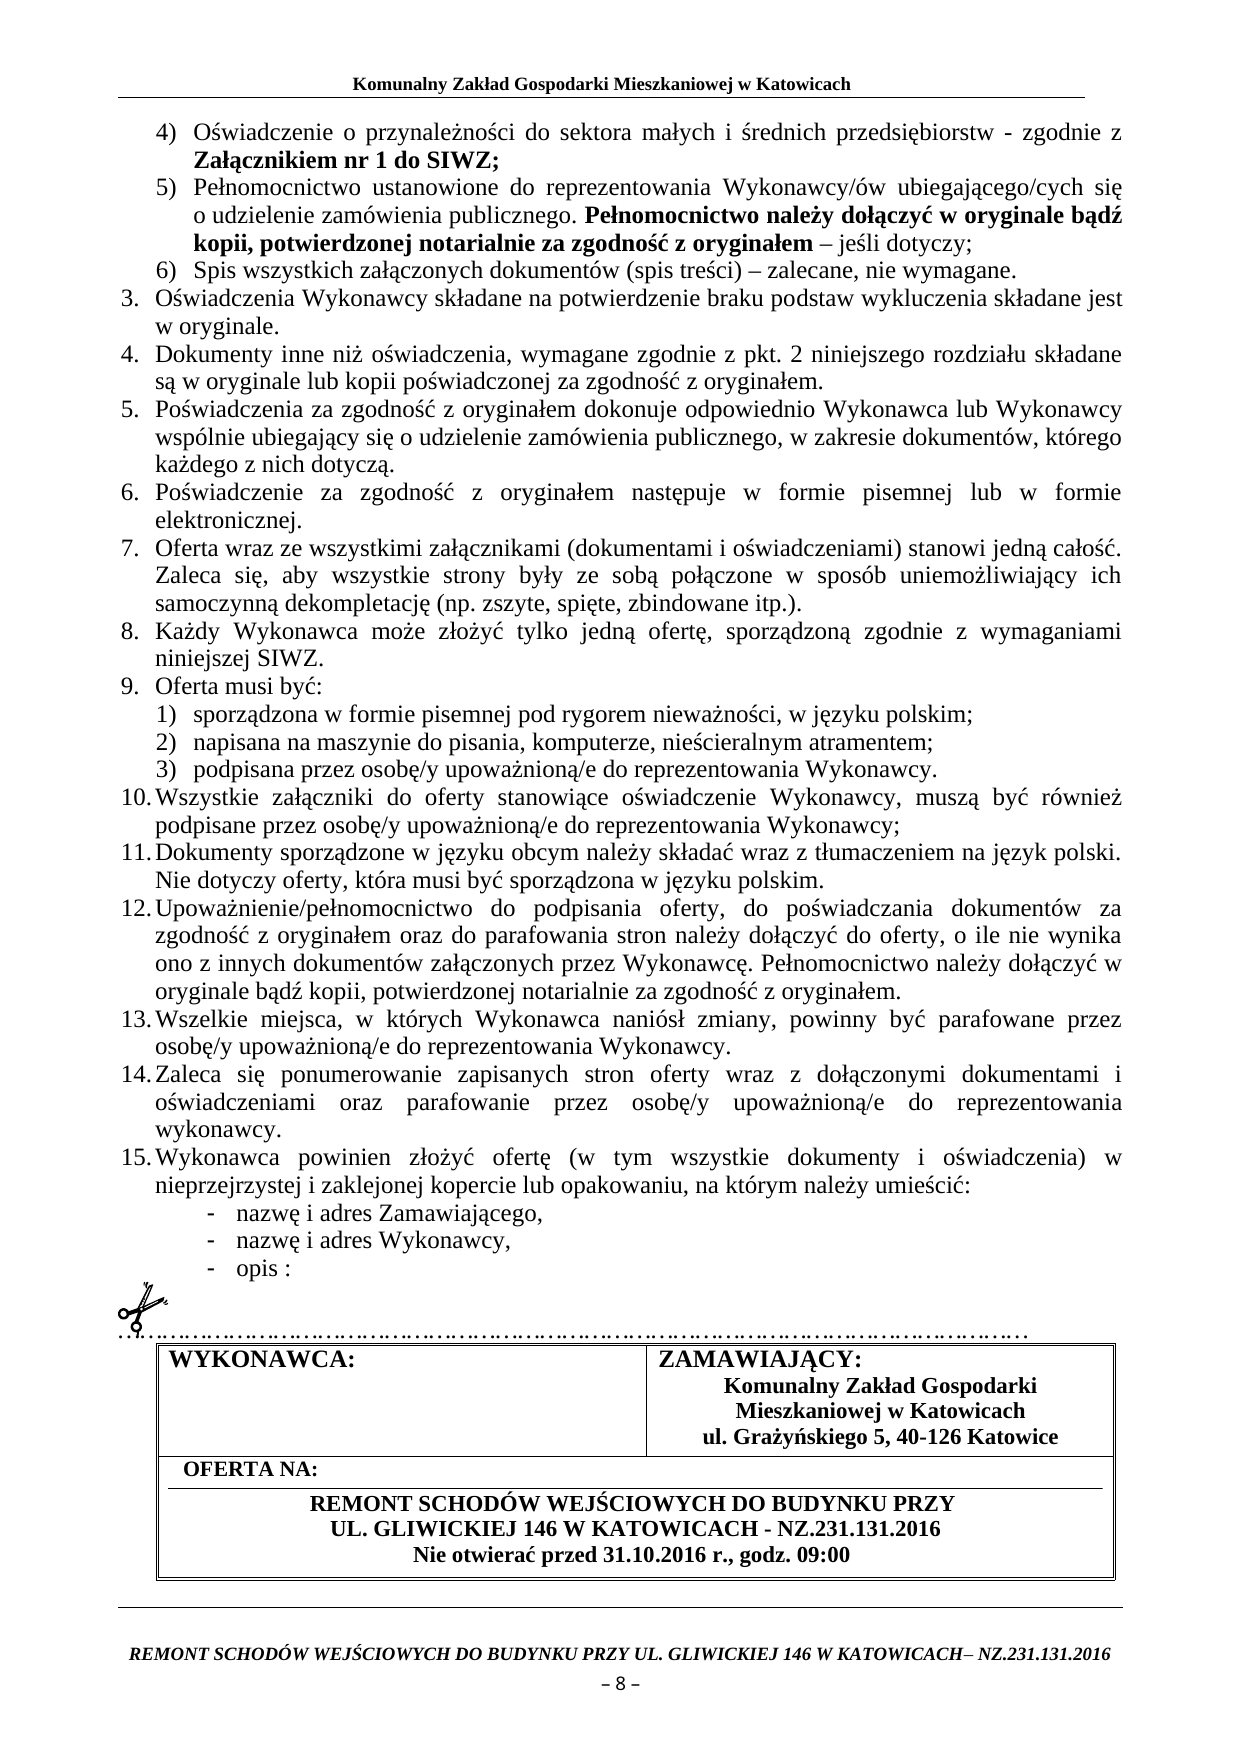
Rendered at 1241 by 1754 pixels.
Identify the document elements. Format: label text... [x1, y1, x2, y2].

list Wykonawca powinien złożyć ofertę (w tym wszystkie dokumenty i oświadczenia) w nieprzejrzystej i zaklejonej kopercie lub opakowaniu, na którym należy umieścić: [121, 1143, 1123, 1199]
list nazwę i adres Wykonawcy, [207, 1226, 1123, 1254]
list Upoważnienie/pełnomocnictwo do podpisania oferty, do poświadczania dokumentów za zgodność z oryginałem oraz do parafowania stron należy dołączyć do oferty, o ile nie wynika ono z innych dokumentów załączonych przez Wykonawcę. Pełnomocnictwo należy dołączyć w oryginale bądź kopii, potwierdzonej notarialnie za zgodność z oryginałem. [121, 894, 1123, 1005]
list nazwę i adres Zamawiającego, [207, 1199, 1123, 1226]
list opis : [207, 1254, 1123, 1282]
list Spis wszystkich załączonych dokumentów (spis treści) – zalecane, nie wymagane. [156, 257, 1123, 284]
list napisana na maszynie do pisania, komputerze, nieścieralnym atramentem; [156, 728, 1123, 755]
list Oferta wraz ze wszystkimi załącznikami (dokumentami i oświadczeniami) stanowi jedną całość. Zaleca się, aby wszystkie strony były ze sobą połączone w sposób uniemożliwiający ich samoczynną dekompletację (np. zszyte, spięte, zbindowane itp.). [121, 534, 1123, 617]
list Poświadczenie za zgodność z oryginałem następuje w formie pisemnej lub w formie elektronicznej. [121, 478, 1123, 534]
table_cell OFERTA NA: REMONT SCHODÓW WEJŚCIOWYCH DO BUDYNKU PRZY UL. GLIWICKIEJ 146 W KATOWICACH - NZ.231.131.2016 Nie otwierać przed 31.10.2016 r., godz. 09:00 [159, 1457, 1113, 1577]
list Dokumenty inne niż oświadczenia, wymagane zgodnie z pkt. 2 niniejszego rozdziału składane są w oryginale lub kopii poświadczonej za zgodność z oryginałem. [121, 340, 1123, 395]
table_header Wykonawca: [159, 1346, 646, 1456]
list Każdy Wykonawca może złożyć tylko jedną ofertę, sporządzoną zgodnie z wymaganiami niniejszej SIWZ. [121, 617, 1123, 672]
list Pełnomocnictwo ustanowione do reprezentowania Wykonawcy/ów ubiegającego/cych się o udzielenie zamówienia publicznego. Pełnomocnictwo należy dołączyć w oryginale bądź kopii, potwierdzonej notarialnie za zgodność z oryginałem – jeśli dotyczy; [156, 173, 1123, 257]
list podpisana przez osobę/y upoważnioną/e do reprezentowania Wykonawcy. [156, 755, 1123, 783]
list Oświadczenie o przynależności do sektora małych i średnich przedsiębiorstw - zgodnie z Załącznikiem nr 1 do SIWZ; [156, 118, 1123, 173]
list Wszelkie miejsca, w których Wykonawca naniósł zmiany, powinny być parafowane przez osobę/y upoważnioną/e do reprezentowania Wykonawcy. [121, 1005, 1123, 1060]
list Wszystkie załączniki do oferty stanowiące oświadczenie Wykonawcy, muszą być również podpisane przez osobę/y upoważnioną/e do reprezentowania Wykonawcy; [121, 783, 1123, 838]
list Zaleca się ponumerowanie zapisanych stron oferty wraz z dołączonymi dokumentami i oświadczeniami oraz parafowanie przez osobę/y upoważnioną/e do reprezentowania wykonawcy. [121, 1060, 1123, 1143]
list Oferta musi być: [121, 672, 1123, 700]
list sporządzona w formie pisemnej pod rygorem nieważności, w języku polskim; [156, 700, 1123, 728]
list Poświadczenia za zgodność z oryginałem dokonuje odpowiednio Wykonawca lub Wykonawcy wspólnie ubiegający się o udzielenie zamówienia publicznego, w zakresie dokumentów, którego każdego z nich dotyczą. [121, 395, 1123, 478]
list Oświadczenia Wykonawcy składane na potwierdzenie braku podstaw wykluczenia składane jest w oryginale. [121, 284, 1123, 340]
table_header Zamawiający: Komunalny Zakład Gospodarki Mieszkaniowej w Katowicach ul. Grażyńskiego 5, 40-126 Katowice [647, 1346, 1113, 1456]
list Dokumenty sporządzone w języku obcym należy składać wraz z tłumaczeniem na język polski. Nie dotyczy oferty, która musi być sporządzona w języku polskim. [121, 838, 1123, 894]
